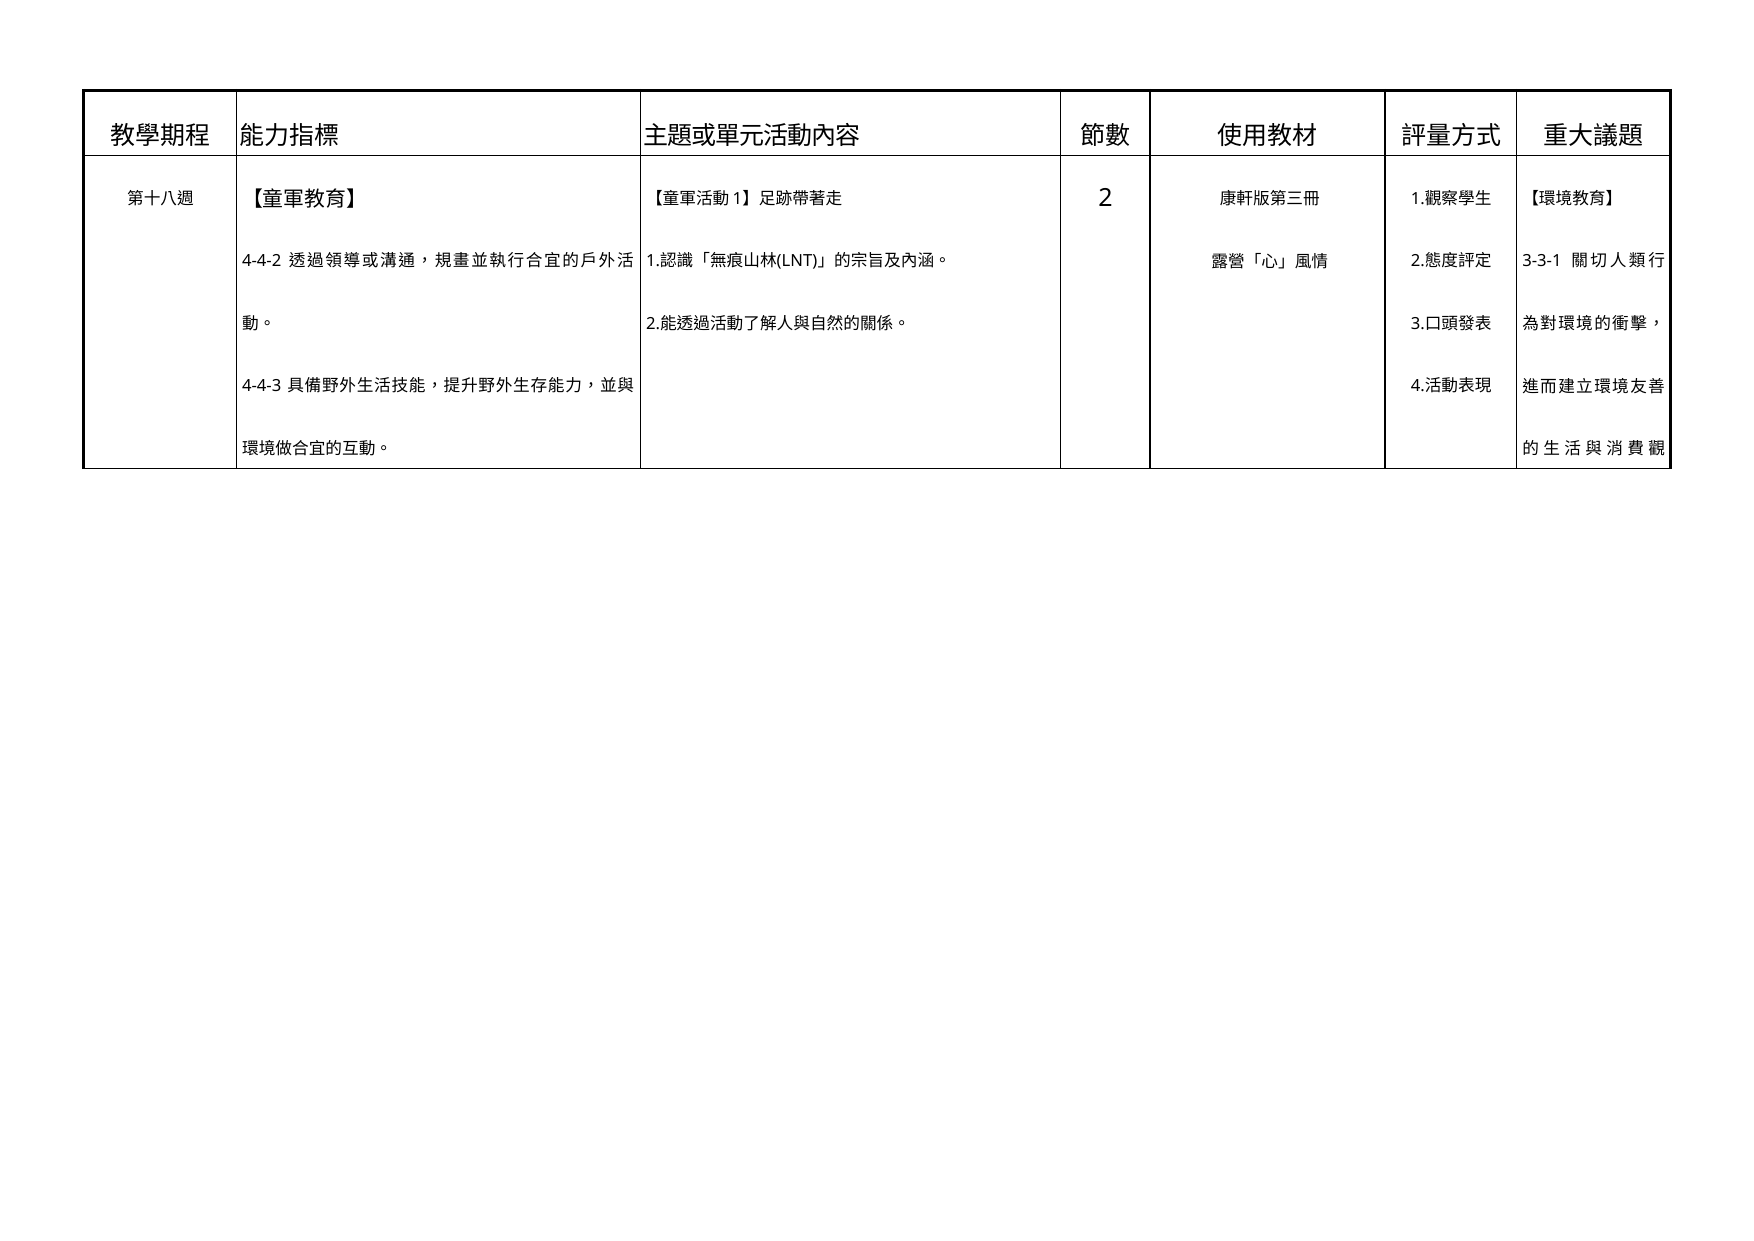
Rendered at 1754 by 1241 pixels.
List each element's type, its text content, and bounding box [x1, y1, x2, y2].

table_cell 康軒版第三冊 露營「心」風情 [1151, 156, 1384, 468]
table_cell 2 [1061, 156, 1149, 468]
table_header 主題或單元活動內容 [641, 92, 1060, 154]
table_header 重大議題 [1517, 92, 1669, 154]
table_header 能力指標 [237, 92, 640, 154]
table_header 教學期程 [85, 92, 236, 154]
table_header 節數 [1061, 92, 1149, 154]
table_cell 【環境教育】 3-3-1 關切人類行為對環境的衝擊，進而建立環境友善的生活與消費觀 [1517, 156, 1669, 468]
table_cell 【童軍活動1】足跡帶著走 1.認識「無痕山林(LNT)」的宗旨及內涵。 2.能透過活動了解人與自然的關係。 [641, 156, 1060, 468]
table_cell 1.觀察學生 2.態度評定 3.口頭發表 4.活動表現 [1386, 156, 1516, 468]
table_cell 第十八週 [85, 156, 236, 468]
table_header 使用教材 [1151, 92, 1384, 154]
table_header 評量方式 [1386, 92, 1516, 154]
table_cell 【童軍教育】 4-4-2 透過領導或溝通，規畫並執行合宜的戶外活動。 4-4-3 具備野外生活技能，提升野外生存能力，並與環境做合宜的互動。 [237, 156, 640, 468]
